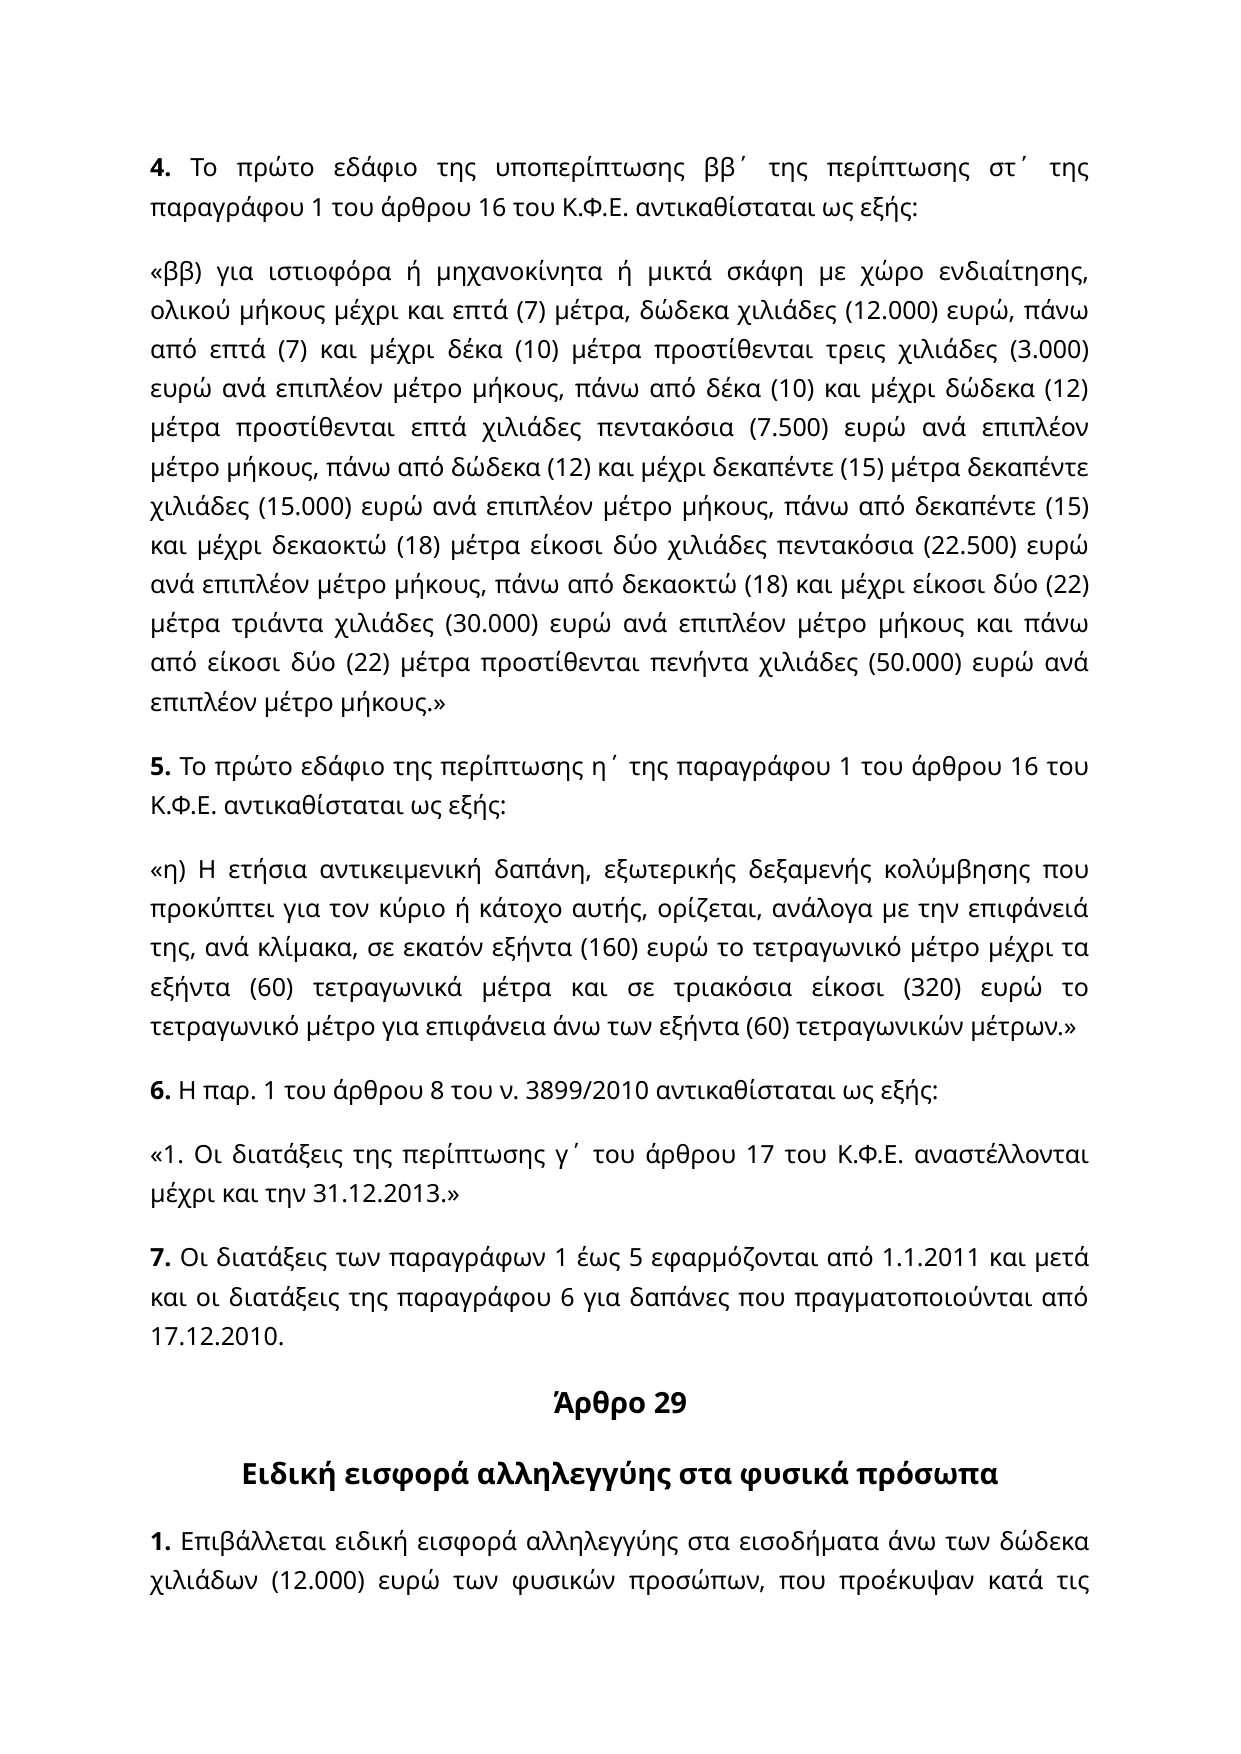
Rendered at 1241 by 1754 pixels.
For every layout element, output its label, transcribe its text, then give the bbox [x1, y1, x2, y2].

text 1. Επιβάλλεται ειδική εισφορά αλληλεγγύης στα εισοδήματα άνω των δώδεκα χιλιάδων (12.000) ευρώ των φυσικών προσώπων, που προέκυψαν κατά τις [150, 1524, 1090, 1597]
text 7. Οι διατάξεις των παραγράφων 1 έως 5 εφαρμόζονται από 1.1.2011 και μετά και οι διατάξεις της παραγράφου 6 για δαπάνες που πραγματοποιούνται από 17.12.2010. [150, 1240, 1090, 1352]
text «ββ) για ιστιοφόρα ή μηχανοκίνητα ή μικτά σκάφη με χώρο ενδιαίτησης, ολικού μήκους μέχρι και επτά (7) μέτρα, δώδεκα χιλιάδες (12.000) ευρώ, πάνω από επτά (7) και μέχρι δέκα (10) μέτρα προστίθενται τρεις χιλιάδες (3.000) ευρώ ανά επιπλέον μέτρο μήκους, πάνω από δέκα (10) και μέχρι δώδεκα (12) μέτρα προστίθενται επτά χιλιάδες πεντακόσια (7.500) ευρώ ανά επιπλέον μέτρο μήκους, πάνω από δώδεκα (12) και μέχρι δεκαπέντε (15) μέτρα δεκαπέντε χιλιάδες (15.000) ευρώ ανά επιπλέον μέτρο μήκους, πάνω από δεκαπέντε (15) και μέχρι δεκαοκτώ (18) μέτρα είκοσι δύο χιλιάδες πεντακόσια (22.500) ευρώ ανά επιπλέον μέτρο μήκους, πάνω από δεκαοκτώ (18) και μέχρι είκοσι δύο (22) μέτρα τριάντα χιλιάδες (30.000) ευρώ ανά επιπλέον μέτρο μήκους και πάνω από είκοσι δύο (22) μέτρα προστίθενται πενήντα χιλιάδες (50.000) ευρώ ανά επιπλέον μέτρο μήκους.» [150, 253, 1090, 718]
text 4. Το πρώτο εδάφιο της υποπερίπτωσης ββ΄ της περίπτωσης στ΄ της παραγράφου 1 του άρθρου 16 του Κ.Φ.Ε. αντικαθίσταται ως εξής: [150, 150, 1090, 223]
text «1. Οι διατάξεις της περίπτωσης γ΄ του άρθρου 17 του Κ.Φ.Ε. αναστέλλονται μέχρι και την 31.12.2013.» [150, 1137, 1090, 1210]
text 5. Το πρώτο εδάφιο της περίπτωσης η΄ της παραγράφου 1 του άρθρου 16 του Κ.Φ.Ε. αντικαθίσταται ως εξής: [150, 748, 1090, 822]
subtitle Ειδική εισφορά αλληλεγγύης στα φυσικά πρόσωπα [150, 1453, 1090, 1493]
subtitle Άρθρο 29 [150, 1382, 1090, 1422]
text 6. Η παρ. 1 του άρθρου 8 του ν. 3899/2010 αντικαθίσταται ως εξής: [150, 1072, 1090, 1107]
text «η) Η ετήσια αντικειμενική δαπάνη, εξωτερικής δεξαμενής κολύμβησης που προκύπτει για τον κύριο ή κάτοχο αυτής, ορίζεται, ανάλογα με την επιφάνειά της, ανά κλίμακα, σε εκατόν εξήντα (160) ευρώ το τετραγωνικό μέτρο μέχρι τα εξήντα (60) τετραγωνικά μέτρα και σε τριακόσια είκοσι (320) ευρώ το τετραγωνικό μέτρο για επιφάνεια άνω των εξήντα (60) τετραγωνικών μέτρων.» [150, 852, 1090, 1042]
